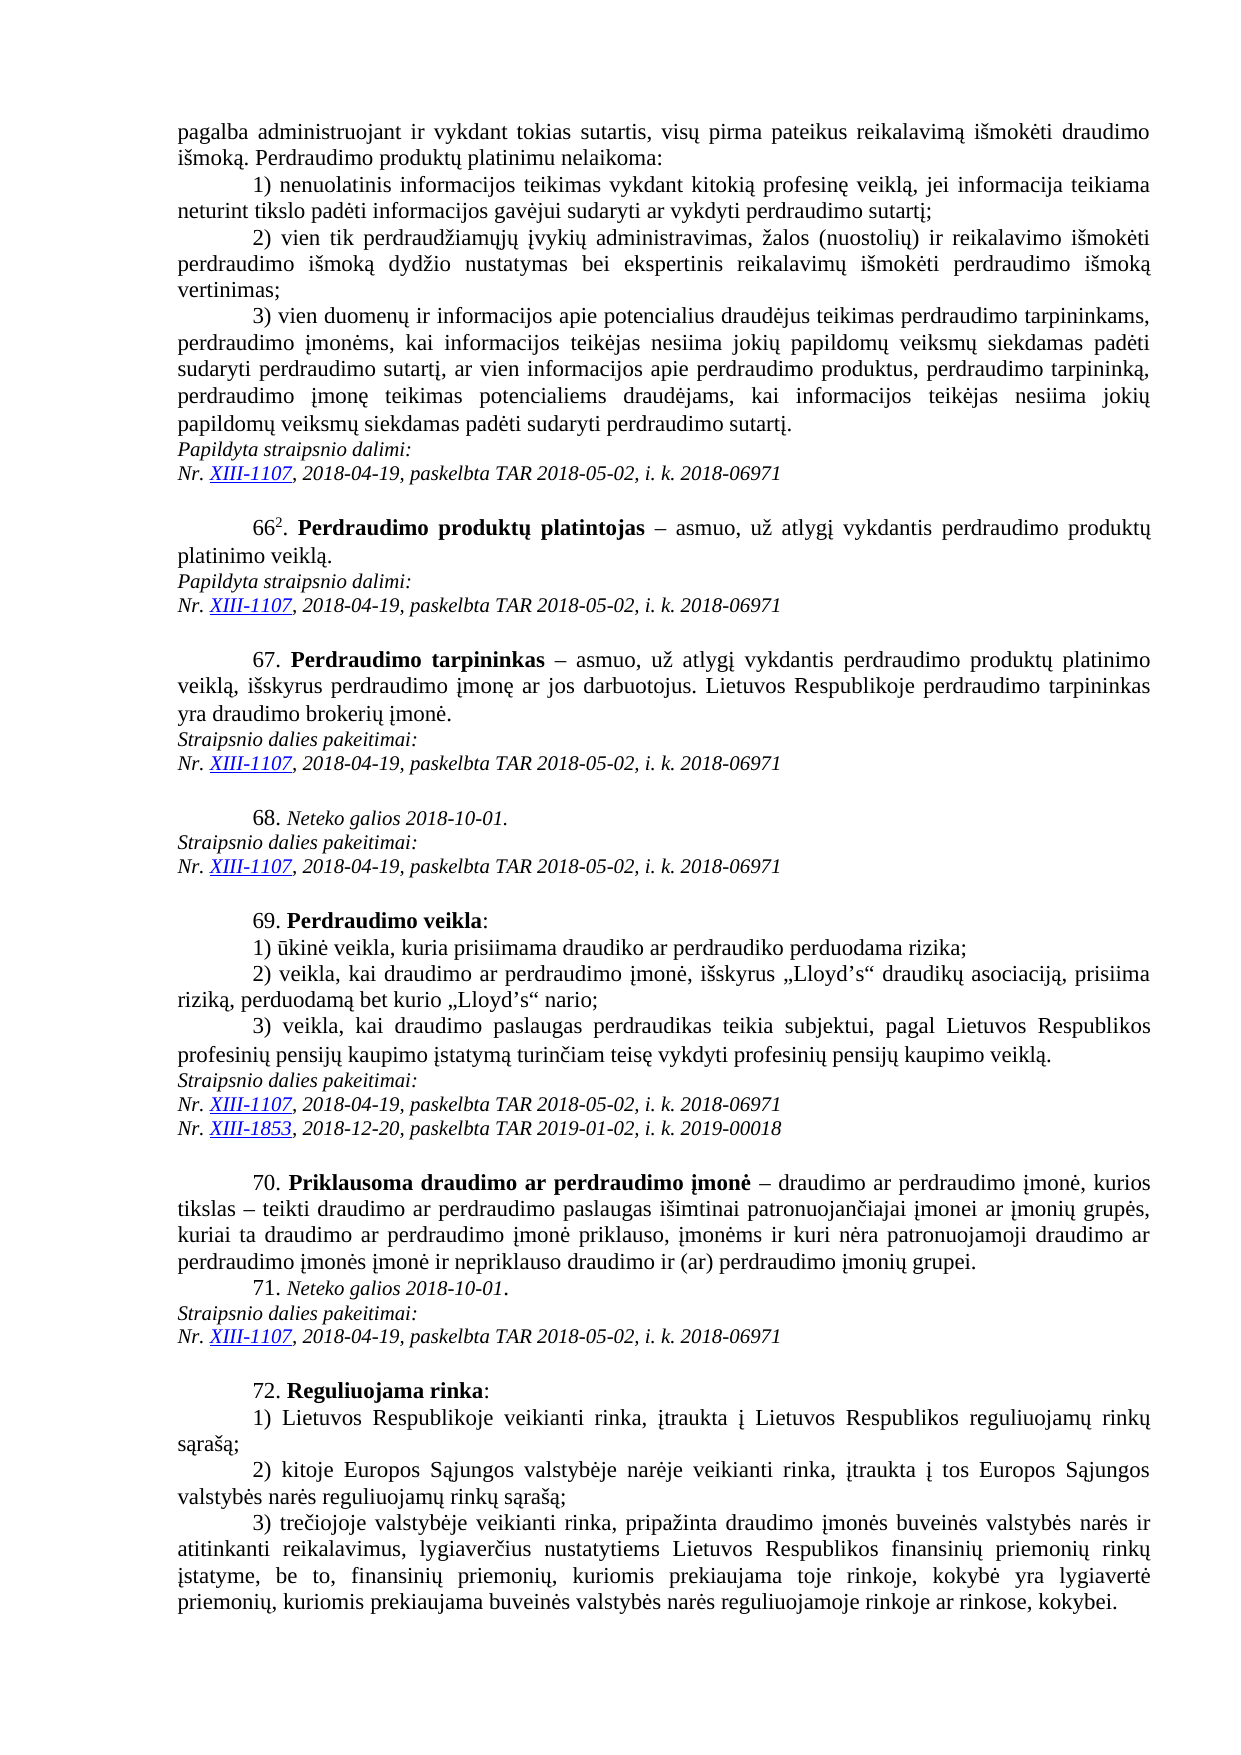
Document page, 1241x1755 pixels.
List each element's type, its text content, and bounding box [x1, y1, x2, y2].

text 2) veikla, kai draudimo ar perdraudimo įmonė, išskyrus „Lloyd’s“ draudikų asociaciją, prisiima riziką, perduodamą bet kurio „Lloyd’s“ nario; [177, 960, 1152, 1013]
text Nr. XIII-1107, 2018-04-19, paskelbta TAR 2018-05-02, i. k. 2018-06971 [177, 461, 1152, 485]
text Straipsnio dalies pakeitimai: [177, 830, 1152, 854]
text 3) trečiojoje valstybėje veikianti rinka, pripažinta draudimo įmonės buveinės valstybės narės ir atitinkanti reikalavimus, lygiaverčius nustatytiems Lietuvos Respublikos finansinių priemonių rinkų įstatyme, be to, finansinių priemonių, kuriomis prekiaujama toje rinkoje, kokybė yra lygiavertė priemonių, kuriomis prekiaujama buveinės valstybės narės reguliuojamoje rinkoje ar rinkose, kokybei. [177, 1509, 1152, 1614]
text Straipsnio dalies pakeitimai: [177, 1068, 1152, 1092]
text 72. Reguliuojama rinka: [177, 1377, 1152, 1404]
text 3) veikla, kai draudimo paslaugas perdraudikas teikia subjektui, pagal Lietuvos Respublikos profesinių pensijų kaupimo įstatymą turinčiam teisę vykdyti profesinių pensijų kaupimo veiklą. [177, 1013, 1152, 1068]
text 1) Lietuvos Respublikoje veikianti rinka, įtraukta į Lietuvos Respublikos reguliuojamų rinkų sąrašą; [177, 1404, 1152, 1456]
text Nr. XIII-1853, 2018-12-20, paskelbta TAR 2019-01-02, i. k. 2019-00018 [177, 1116, 1152, 1140]
text 2) vien tik perdraudžiamųjų įvykių administravimas, žalos (nuostolių) ir reikalavimo išmokėti perdraudimo išmoką dydžio nustatymas bei ekspertinis reikalavimų išmokėti perdraudimo išmoką vertinimas; [177, 223, 1152, 303]
text Nr. XIII-1107, 2018-04-19, paskelbta TAR 2018-05-02, i. k. 2018-06971 [177, 1324, 1152, 1348]
text 1) nenuolatinis informacijos teikimas vykdant kitokią profesinę veiklą, jei informacija teikiama neturint tikslo padėti informacijos gavėjui sudaryti ar vykdyti perdraudimo sutartį; [177, 171, 1152, 223]
text pagalba administruojant ir vykdant tokias sutartis, visų pirma pateikus reikalavimą išmokėti draudimo išmoką. Perdraudimo produktų platinimu nelaikoma: [177, 118, 1152, 171]
text Papildyta straipsnio dalimi: [177, 437, 1152, 461]
text Straipsnio dalies pakeitimai: [177, 1300, 1152, 1324]
text 3) vien duomenų ir informacijos apie potencialius draudėjus teikimas perdraudimo tarpininkams, perdraudimo įmonėms, kai informacijos teikėjas nesiima jokių papildomų veiksmų siekdamas padėti sudaryti perdraudimo sutartį, ar vien informacijos apie perdraudimo produktus, perdraudimo tarpininką, perdraudimo įmonę teikimas potencialiems draudėjams, kai informacijos teikėjas nesiima jokių papildomų veiksmų siekdamas padėti sudaryti perdraudimo sutartį. [177, 303, 1152, 437]
text 2) kitoje Europos Sąjungos valstybėje narėje veikianti rinka, įtraukta į tos Europos Sąjungos valstybės narės reguliuojamų rinkų sąrašą; [177, 1456, 1152, 1509]
text 69. Perdraudimo veikla: [177, 907, 1152, 933]
text 70. Priklausoma draudimo ar perdraudimo įmonė – draudimo ar perdraudimo įmonė, kurios tikslas – teikti draudimo ar perdraudimo paslaugas išimtinai patronuojančiajai įmonei ar įmonių grupės, kuriai ta draudimo ar perdraudimo įmonė priklauso, įmonėms ir kuri nėra patronuojamoji draudimo ar perdraudimo įmonės įmonė ir nepriklauso draudimo ir (ar) perdraudimo įmonių grupei. [177, 1169, 1152, 1274]
text Nr. XIII-1107, 2018-04-19, paskelbta TAR 2018-05-02, i. k. 2018-06971 [177, 854, 1152, 878]
text 67. Perdraudimo tarpininkas – asmuo, už atlygį vykdantis perdraudimo produktų platinimo veiklą, išskyrus perdraudimo įmonę ar jos darbuotojus. Lietuvos Respublikoje perdraudimo tarpininkas yra draudimo brokerių įmonė. [177, 646, 1152, 727]
text Straipsnio dalies pakeitimai: [177, 727, 1152, 751]
text 662. Perdraudimo produktų platintojas – asmuo, už atlygį vykdantis perdraudimo produktų platinimo veiklą. [177, 514, 1152, 569]
text 68. Neteko galios 2018-10-01. [177, 804, 1152, 830]
text 1) ūkinė veikla, kuria prisiimama draudiko ar perdraudiko perduodama rizika; [177, 933, 1152, 960]
text Nr. XIII-1107, 2018-04-19, paskelbta TAR 2018-05-02, i. k. 2018-06971 [177, 1092, 1152, 1116]
text Papildyta straipsnio dalimi: [177, 569, 1152, 593]
text Nr. XIII-1107, 2018-04-19, paskelbta TAR 2018-05-02, i. k. 2018-06971 [177, 751, 1152, 775]
text Nr. XIII-1107, 2018-04-19, paskelbta TAR 2018-05-02, i. k. 2018-06971 [177, 593, 1152, 617]
text 71. Neteko galios 2018-10-01. [177, 1274, 1152, 1300]
